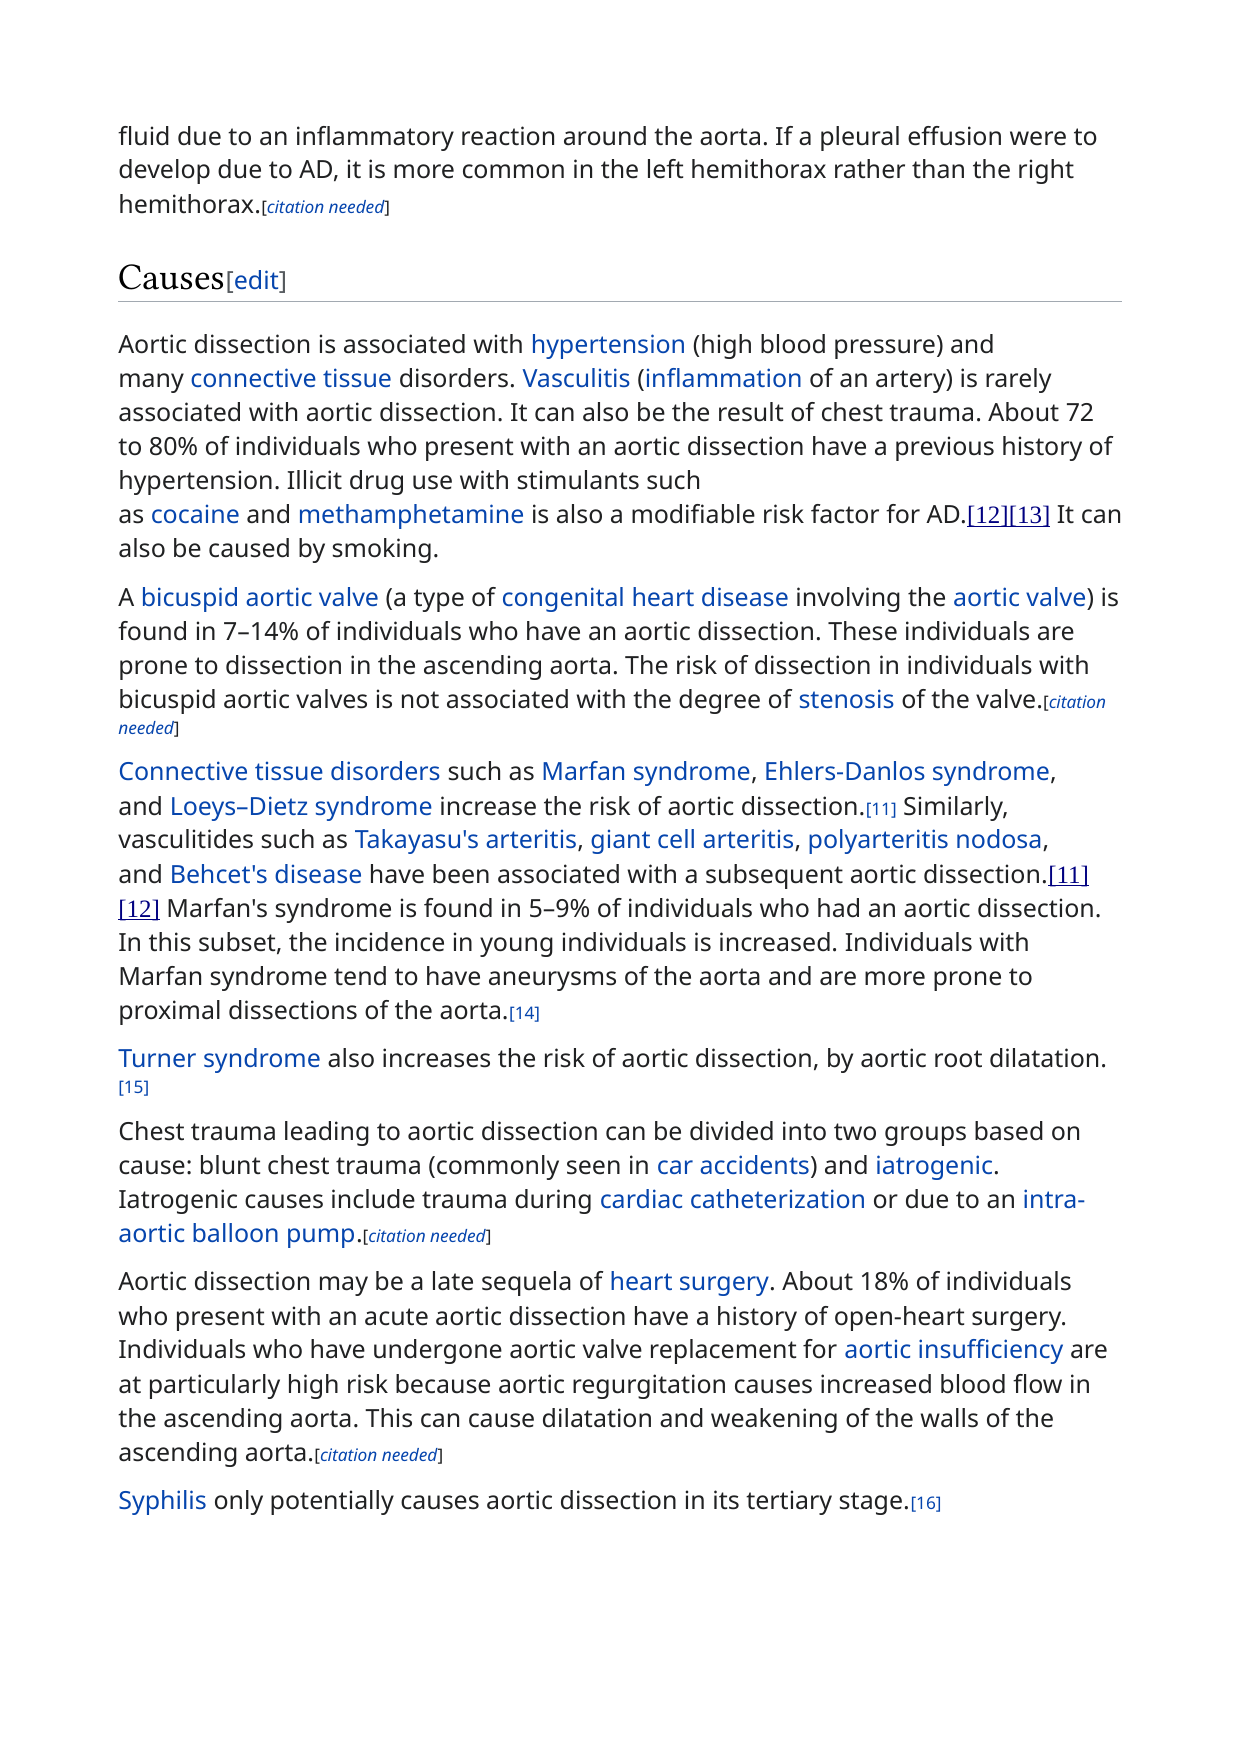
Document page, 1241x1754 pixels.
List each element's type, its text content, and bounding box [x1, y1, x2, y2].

text Aortic dissection is associated with hypertension (high blood pressure) and many connective tissue disorders. Vasculitis (inflammation of an artery) is rarely associated with aortic dissection. It can also be the result of chest trauma. About 72 to 80% of individuals who present with an aortic dissection have a previous history of hypertension. Illicit drug use with stimulants such as cocaine and methamphetamine is also a modifiable risk factor for AD.[12][13] It can also be caused by smoking. [118, 327, 1122, 565]
text Connective tissue disorders such as Marfan syndrome, Ehlers-Danlos syndrome, and Loeys–Dietz syndrome increase the risk of aortic dissection.[11] Similarly, vasculitides such as Takayasu's arteritis, giant cell arteritis, polyarteritis nodosa, and Behcet's disease have been associated with a subsequent aortic dissection.[11][12] Marfan's syndrome is found in 5–9% of individuals who had an aortic dissection. In this subset, the incidence in young individuals is increased. Individuals with Marfan syndrome tend to have aneurysms of the aorta and are more prone to proximal dissections of the aorta.[14] [118, 754, 1122, 1027]
text fluid due to an inflammatory reaction around the aorta. If a pleural effusion were to develop due to AD, it is more common in the left hemithorax rather than the right hemithorax.[citation needed] [118, 118, 1122, 220]
text Turner syndrome also increases the risk of aortic dissection, by aortic root dilatation.[15] [118, 1041, 1122, 1099]
subtitle Causes[edit] [118, 256, 1122, 301]
text Chest trauma leading to aortic dissection can be divided into two groups based on cause: blunt chest trauma (commonly seen in car accidents) and iatrogenic. Iatrogenic causes include trauma during cardiac catheterization or due to an intra-aortic balloon pump.[citation needed] [118, 1113, 1122, 1249]
text Syphilis only potentially causes aortic dissection in its tertiary stage.[16] [118, 1483, 1122, 1517]
text Aortic dissection may be a late sequela of heart surgery. About 18% of individuals who present with an acute aortic dissection have a history of open-heart surgery. Individuals who have undergone aortic valve replacement for aortic insufficiency are at particularly high risk because aortic regurgitation causes increased blood flow in the ascending aorta. This can cause dilatation and weakening of the walls of the ascending aorta.[citation needed] [118, 1264, 1122, 1468]
text A bicuspid aortic valve (a type of congenital heart disease involving the aortic valve) is found in 7–14% of individuals who have an aortic dissection. These individuals are prone to dissection in the ascending aorta. The risk of dissection in individuals with bicuspid aortic valves is not associated with the degree of stenosis of the valve.[citation needed] [118, 580, 1122, 739]
